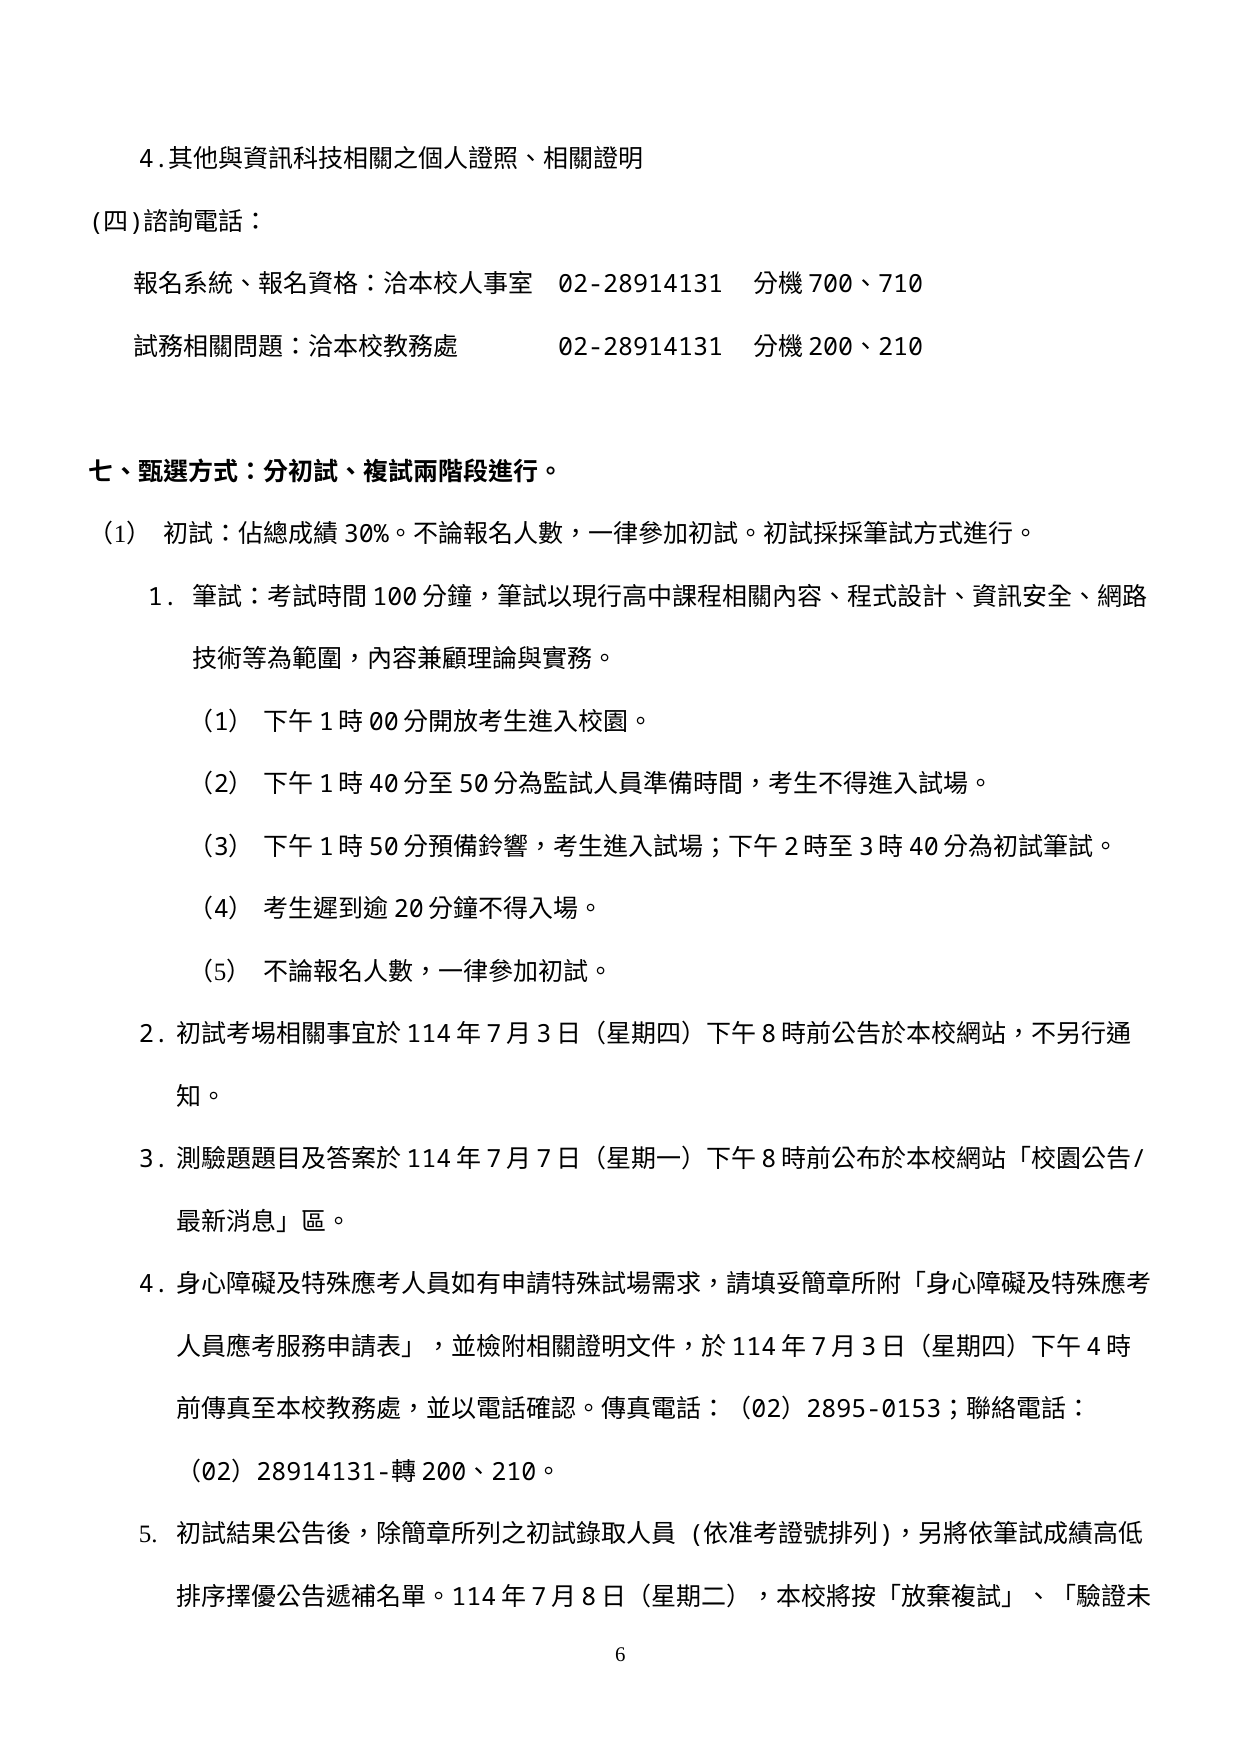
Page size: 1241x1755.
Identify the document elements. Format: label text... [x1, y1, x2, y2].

list 其他與資訊科技相關之個人證照、相關證明 [139, 115, 1152, 178]
list 測驗題題目及答案於114年7月7日（星期一）下午8時前公布於本校網站「校園公告/最新消息」區。 [139, 1115, 1152, 1240]
list 初試考埸相關事宜於114年7月3日（星期四）下午8時前公告於本校網站，不另行通知。 [139, 990, 1152, 1115]
text (四)諮詢電話： [89, 178, 1152, 240]
list 下午1時40分至50分為監試人員準備時間，考生不得進入試場。 [189, 740, 1152, 803]
list 筆試：考試時間100分鐘，筆試以現行高中課程相關內容、程式設計、資訊安全、網路技術等為範圍，內容兼顧理論與實務。 [148, 553, 1152, 678]
text 試務相關問題：洽本校教務處 02-28914131 分機200、210 [133, 303, 1152, 365]
list 身心障礙及特殊應考人員如有申請特殊試場需求，請填妥簡章所附「身心障礙及特殊應考人員應考服務申請表」，並檢附相關證明文件，於114年7月3日（星期四）下午4時前傳真至本校教務處，並以電話確認。傳真電話：（02）2895-0153；聯絡電話：（02）28914131-轉200、210。 [139, 1240, 1152, 1490]
text 報名系統、報名資格：洽本校人事室 02-28914131 分機700、710 [133, 240, 1152, 303]
list 下午1時50分預備鈴響，考生進入試場；下午2時至3時40分為初試筆試。 [189, 803, 1152, 865]
list 初試：佔總成績30%。不論報名人數，一律參加初試。初試採採筆試方式進行。 [89, 490, 1152, 553]
list 考生遲到逾20分鐘不得入場。 [189, 865, 1152, 928]
list 下午1時00分開放考生進入校園。 [189, 678, 1152, 740]
list 不論報名人數，一律參加初試。 [189, 928, 1152, 990]
text 七、甄選方式：分初試、複試兩階段進行。 [89, 428, 1152, 490]
list 初試結果公告後，除簡章所列之初試錄取人員 (依准考證號排列)，另將依筆試成績高低排序擇優公告遞補名單。114年7月8日（星期二），本校將按「放棄複試」、「驗證未 [139, 1490, 1152, 1615]
